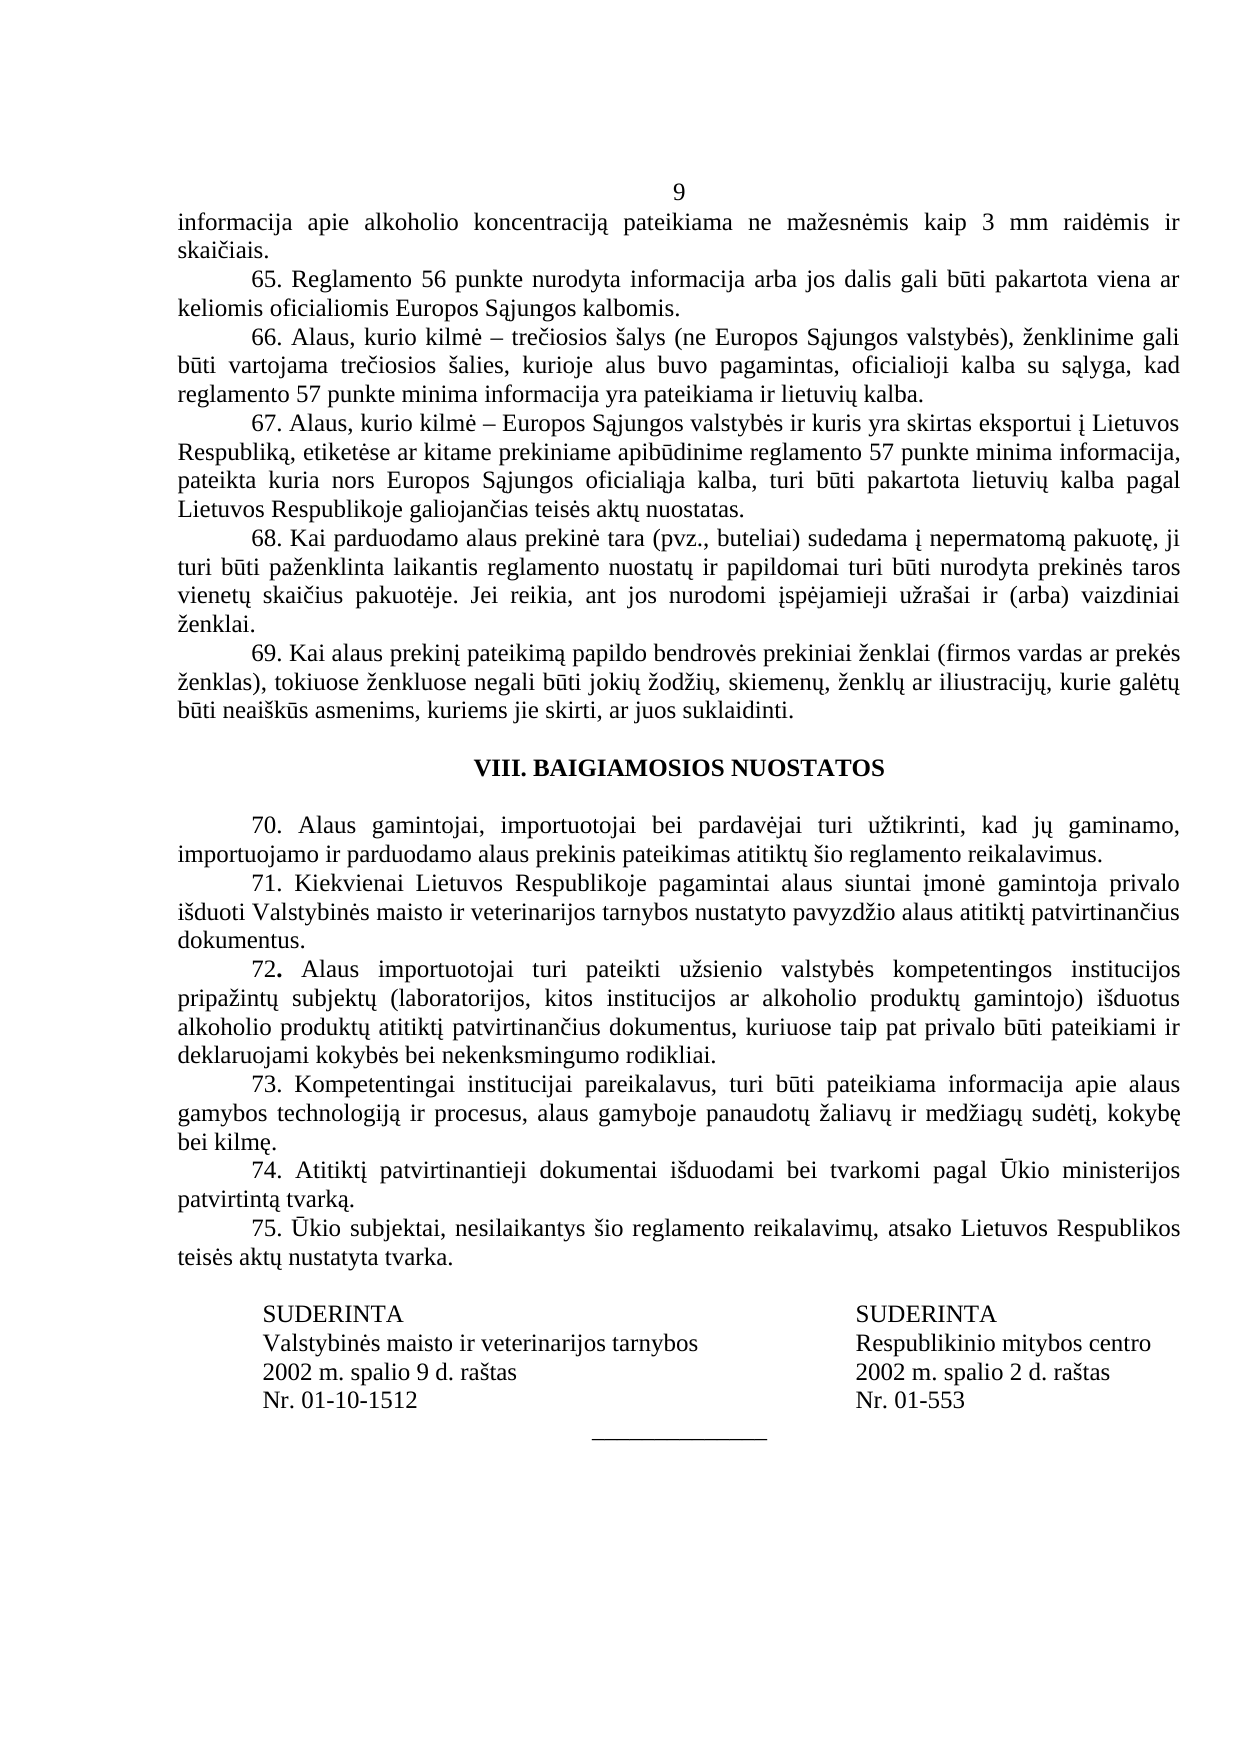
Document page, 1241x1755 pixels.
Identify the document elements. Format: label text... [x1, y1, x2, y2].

table_cell Valstybinės maisto ir veterinarijos tarnybos 2002 m. spalio 9 d. raštas Nr. 01-10-1512 [177, 1328, 844, 1414]
text ______________ [177, 1414, 1181, 1443]
text 71. Kiekvienai Lietuvos Respublikoje pagamintai alaus siuntai įmonė gamintoja privalo išduoti Valstybinės maisto ir veterinarijos tarnybos nustatyto pavyzdžio alaus atitiktį patvirtinančius dokumentus. [177, 868, 1181, 954]
text 65. Reglamento 56 punkte nurodyta informacija arba jos dalis gali būti pakartota viena ar keliomis oficialiomis Europos Sąjungos kalbomis. [177, 264, 1181, 322]
table_cell Respublikinio mitybos centro 2002 m. spalio 2 d. raštas Nr. 01-553 [844, 1328, 1181, 1414]
table_header SUDERINTA [844, 1299, 1181, 1328]
table_header SUDERINTA [177, 1299, 844, 1328]
text 69. Kai alaus prekinį pateikimą papildo bendrovės prekiniai ženklai (firmos vardas ar prekės ženklas), tokiuose ženkluose negali būti jokių žodžių, skiemenų, ženklų ar iliustracijų, kurie galėtų būti neaiškūs asmenims, kuriems jie skirti, ar juos suklaidinti. [177, 638, 1181, 724]
text VIII. BAIGIAMOSIOS NUOSTATOS [177, 753, 1181, 782]
text 67. Alaus, kurio kilmė – Europos Sąjungos valstybės ir kuris yra skirtas eksportui į Lietuvos Respubliką, etiketėse ar kitame prekiniame apibūdinime reglamento 57 punkte minima informacija, pateikta kuria nors Europos Sąjungos oficialiąja kalba, turi būti pakartota lietuvių kalba pagal Lietuvos Respublikoje galiojančias teisės aktų nuostatas. [177, 408, 1181, 523]
text 68. Kai parduodamo alaus prekinė tara (pvz., buteliai) sudedama į nepermatomą pakuotę, ji turi būti paženklinta laikantis reglamento nuostatų ir papildomai turi būti nurodyta prekinės taros vienetų skaičius pakuotėje. Jei reikia, ant jos nurodomi įspėjamieji užrašai ir (arba) vaizdiniai ženklai. [177, 523, 1181, 638]
text 74. Atitiktį patvirtinantieji dokumentai išduodami bei tvarkomi pagal Ūkio ministerijos patvirtintą tvarką. [177, 1155, 1181, 1213]
text 66. Alaus, kurio kilmė – trečiosios šalys (ne Europos Sąjungos valstybės), ženklinime gali būti vartojama trečiosios šalies, kurioje alus buvo pagamintas, oficialioji kalba su sąlyga, kad reglamento 57 punkte minima informacija yra pateikiama ir lietuvių kalba. [177, 322, 1181, 408]
text 72. Alaus importuotojai turi pateikti užsienio valstybės kompetentingos institucijos pripažintų subjektų (laboratorijos, kitos institucijos ar alkoholio produktų gamintojo) išduotus alkoholio produktų atitiktį patvirtinančius dokumentus, kuriuose taip pat privalo būti pateikiami ir deklaruojami kokybės bei nekenksmingumo rodikliai. [177, 954, 1181, 1069]
text 73. Kompetentingai institucijai pareikalavus, turi būti pateikiama informacija apie alaus gamybos technologiją ir procesus, alaus gamyboje panaudotų žaliavų ir medžiagų sudėtį, kokybę bei kilmę. [177, 1069, 1181, 1155]
text informacija apie alkoholio koncentraciją pateikiama ne mažesnėmis kaip 3 mm raidėmis ir skaičiais. [177, 207, 1181, 264]
text 70. Alaus gamintojai, importuotojai bei pardavėjai turi užtikrinti, kad jų gaminamo, importuojamo ir parduodamo alaus prekinis pateikimas atitiktų šio reglamento reikalavimus. [177, 810, 1181, 868]
text 75. Ūkio subjektai, nesilaikantys šio reglamento reikalavimų, atsako Lietuvos Respublikos teisės aktų nustatyta tvarka. [177, 1213, 1181, 1270]
